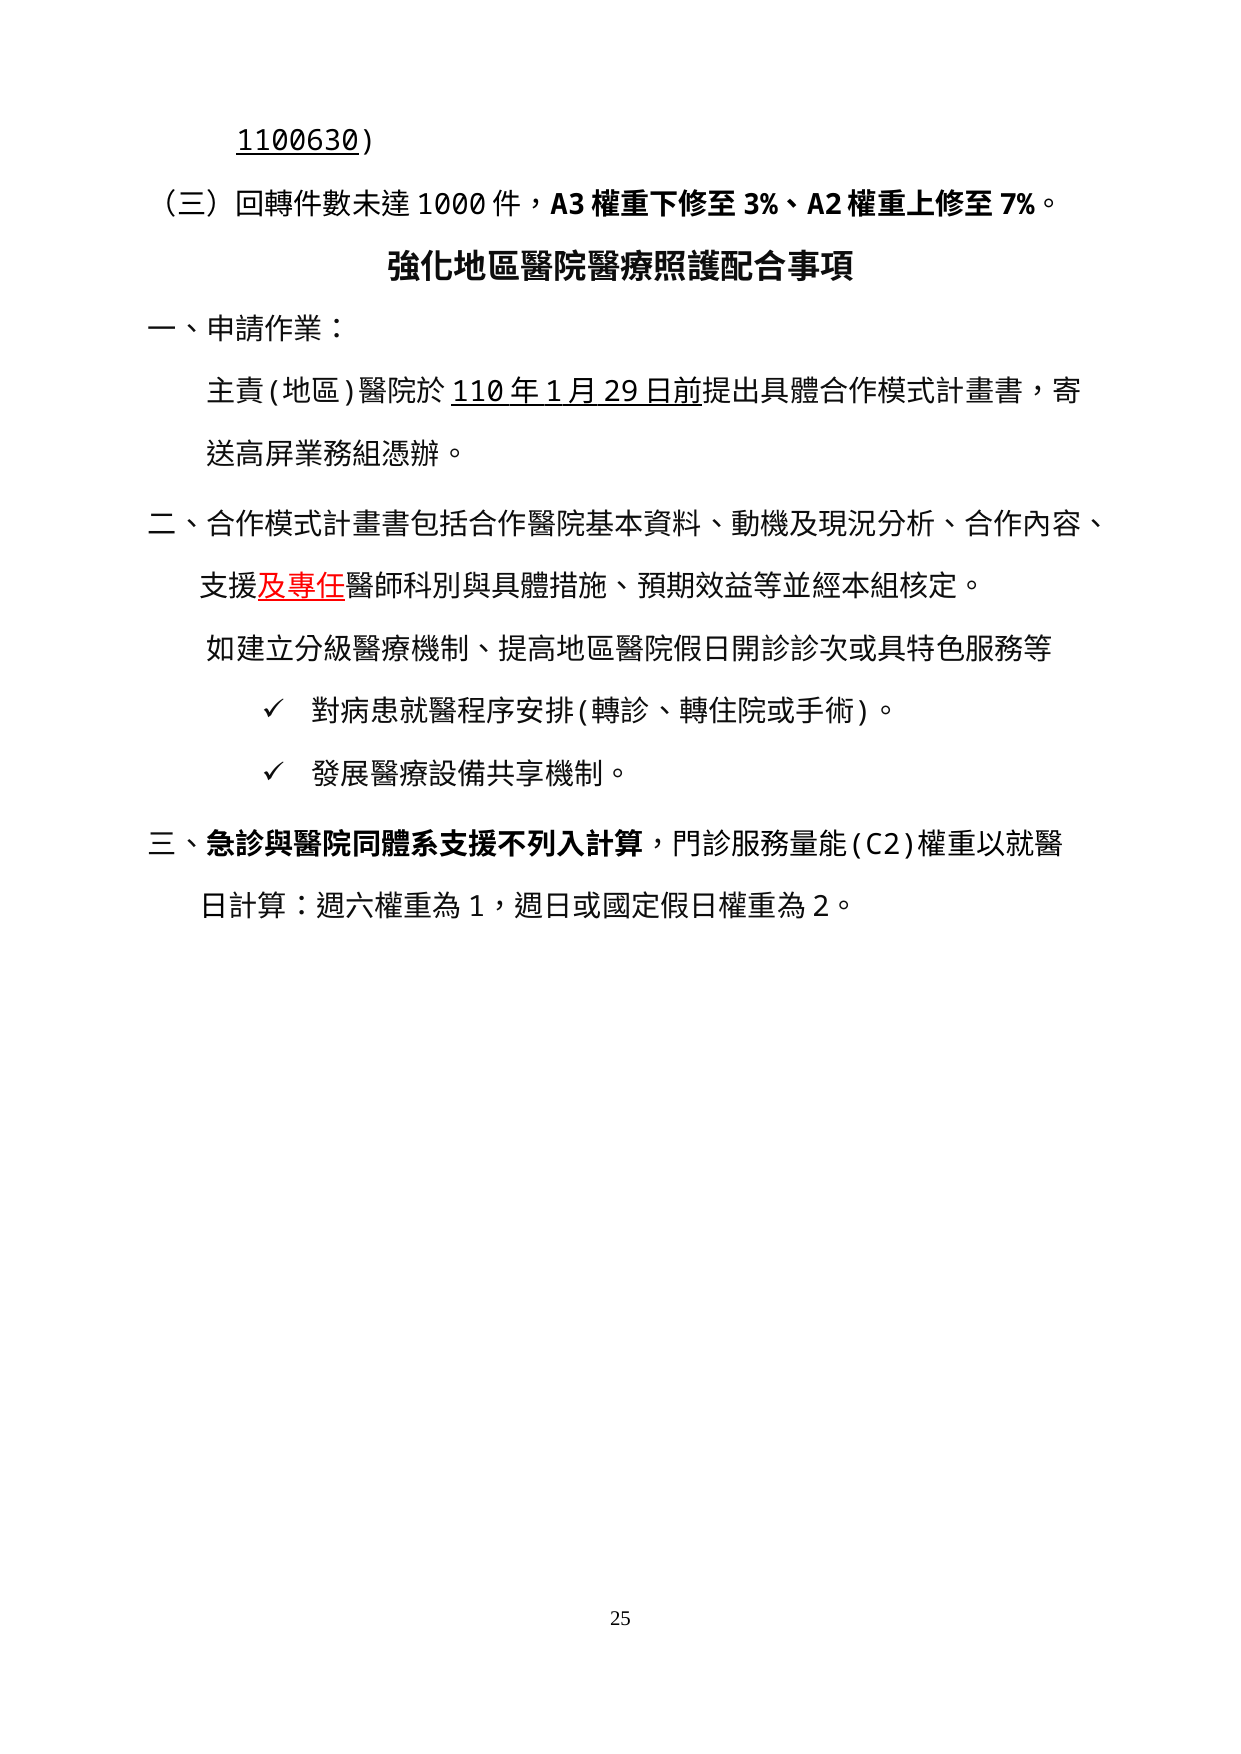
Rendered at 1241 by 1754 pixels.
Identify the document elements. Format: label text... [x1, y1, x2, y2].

text 三、急診與醫院同體系支援不列入計算，門診服務量能(C2)權重以就醫日計算：週六權重為1，週日或國定假日權重為2。 [148, 800, 1092, 925]
text 一、申請作業： [148, 285, 1092, 347]
text 1100630) [148, 97, 1092, 160]
text 強化地區醫院醫療照護配合事項 [148, 222, 1092, 285]
text 如建立分級醫療機制、提高地區醫院假日開診診次或具特色服務等 [207, 605, 1092, 667]
list 對病患就醫程序安排(轉診、轉住院或手術)。 [261, 667, 1092, 730]
text （三）回轉件數未達1000件，A3權重下修至3%、A2權重上修至7%。 [148, 160, 1092, 222]
list 發展醫療設備共享機制。 [261, 730, 1092, 792]
text 主責(地區)醫院於110年1月29日前提出具體合作模式計畫書，寄送高屏業務組憑辦。 [206, 347, 1092, 472]
text 二、合作模式計畫書包括合作醫院基本資料、動機及現況分析、合作內容、支援及專任醫師科別與具體措施、預期效益等並經本組核定。 [148, 480, 1092, 605]
